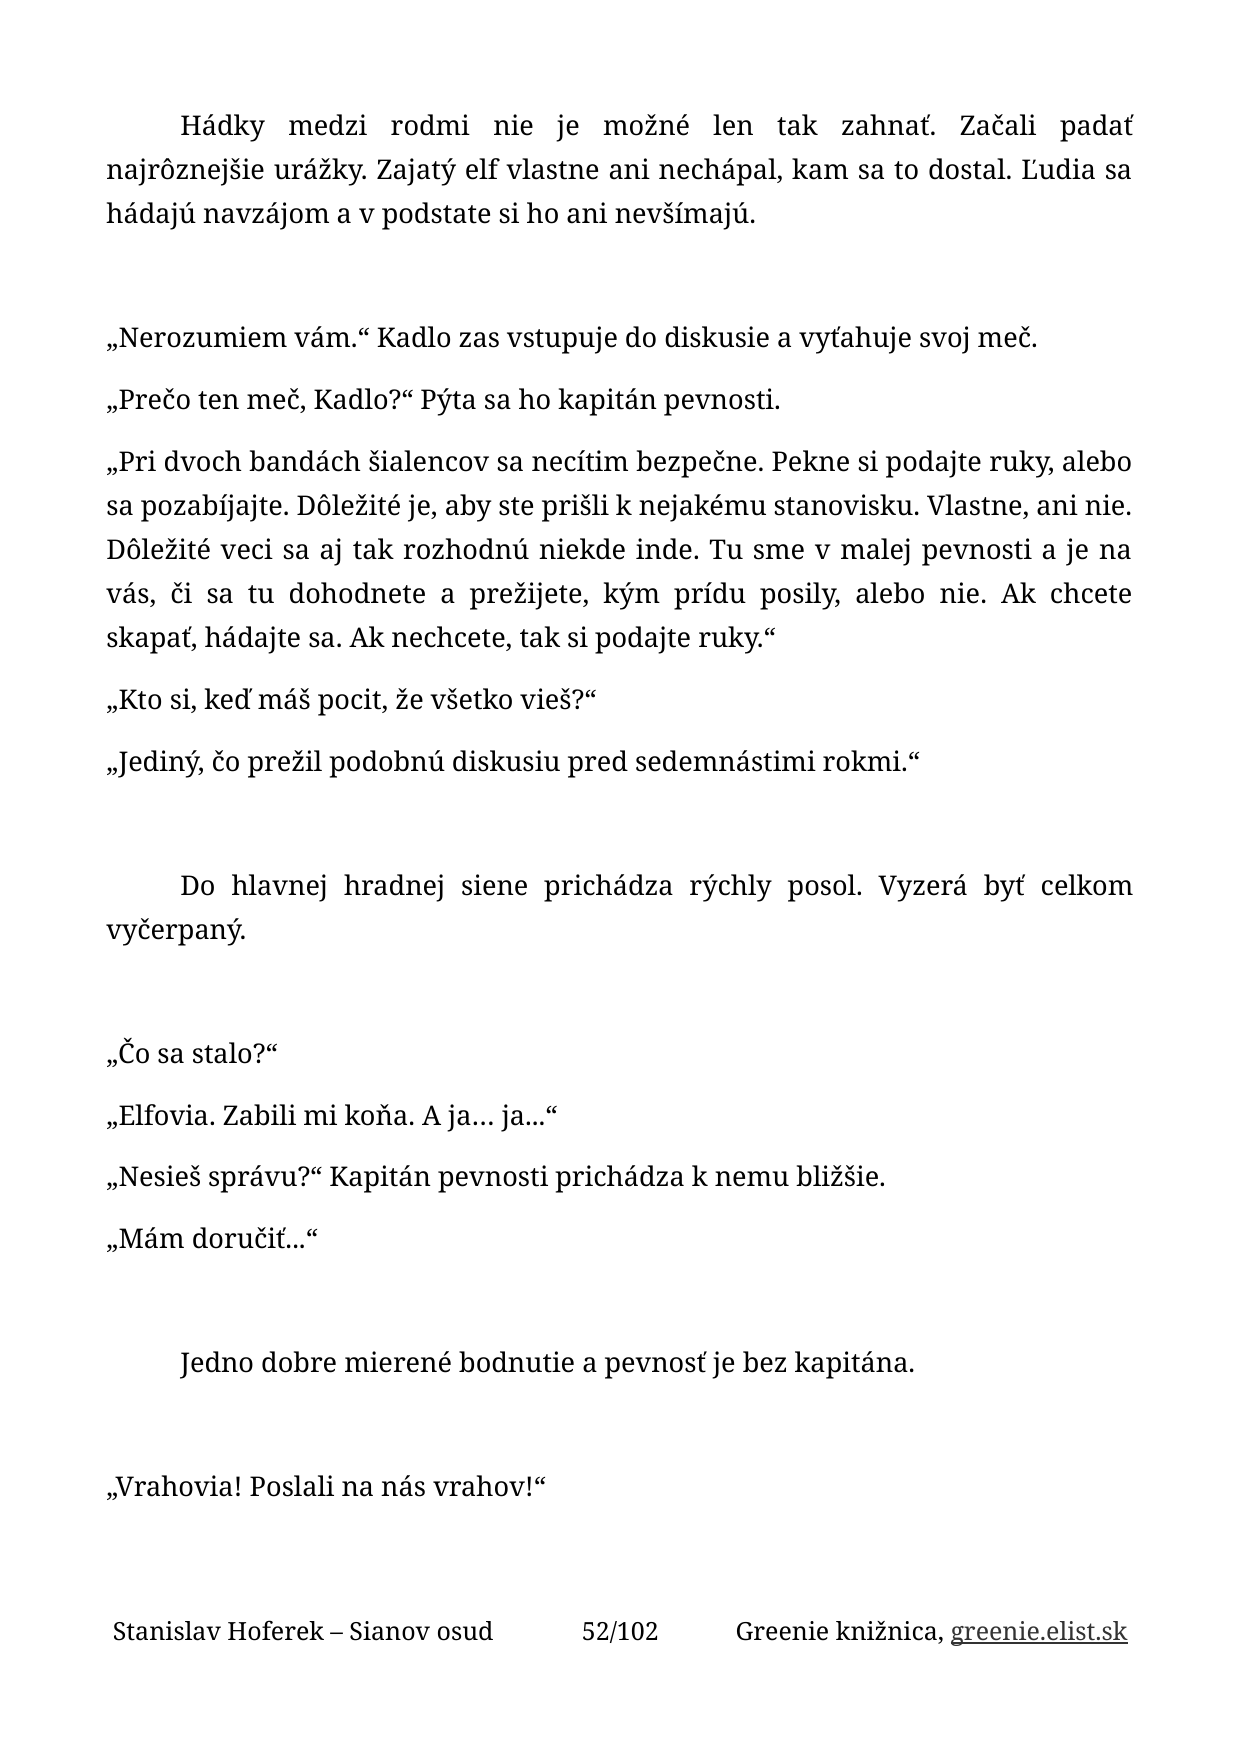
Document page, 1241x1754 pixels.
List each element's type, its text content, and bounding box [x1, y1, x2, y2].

text Jedno dobre mierené bodnutie a pevnosť je bez kapitána. [106, 1343, 1134, 1380]
text „Nerozumiem vám.“ Kadlo zas vstupuje do diskusie a vyťahuje svoj meč. [106, 318, 1134, 355]
text „Pri dvoch bandách šialencov sa necítim bezpečne. Pekne si podajte ruky, alebo sa pozabíjajte. Dôležité je, aby ste prišli k nejakému stanovisku. Vlastne, ani nie. Dôležité veci sa aj tak rozhodnú niekde inde. Tu sme v malej pevnosti a je na vás, či sa tu dohodnete a prežijete, kým prídu posily, alebo nie. Ak chcete skapať, hádajte sa. Ak nechcete, tak si podajte ruky.“ [106, 442, 1134, 656]
text „Vrahovia! Poslali na nás vrahov!“ [106, 1467, 1134, 1504]
text „Mám doručiť...“ [106, 1220, 1134, 1257]
text „Kto si, keď máš pocit, že všetko vieš?“ [106, 681, 1134, 717]
text „Čo sa stalo?“ [106, 1034, 1134, 1071]
text Do hlavnej hradnej siene prichádza rýchly posol. Vyzerá byť celkom vyčerpaný. [106, 866, 1134, 947]
text „Nesieš správu?“ Kapitán pevnosti prichádza k nemu bližšie. [106, 1158, 1134, 1195]
text „Elfovia. Zabili mi koňa. A ja… ja...“ [106, 1096, 1134, 1133]
text „Prečo ten meč, Kadlo?“ Pýta sa ho kapitán pevnosti. [106, 380, 1134, 417]
text „Jediný, čo prežil podobnú diskusiu pred sedemnástimi rokmi.“ [106, 742, 1134, 779]
text Hádky medzi rodmi nie je možné len tak zahnať. Začali padať najrôznejšie urážky. Zajatý elf vlastne ani nechápal, kam sa to dostal. Ľudia sa hádajú navzájom a v podstate si ho ani nevšímajú. [106, 106, 1134, 231]
